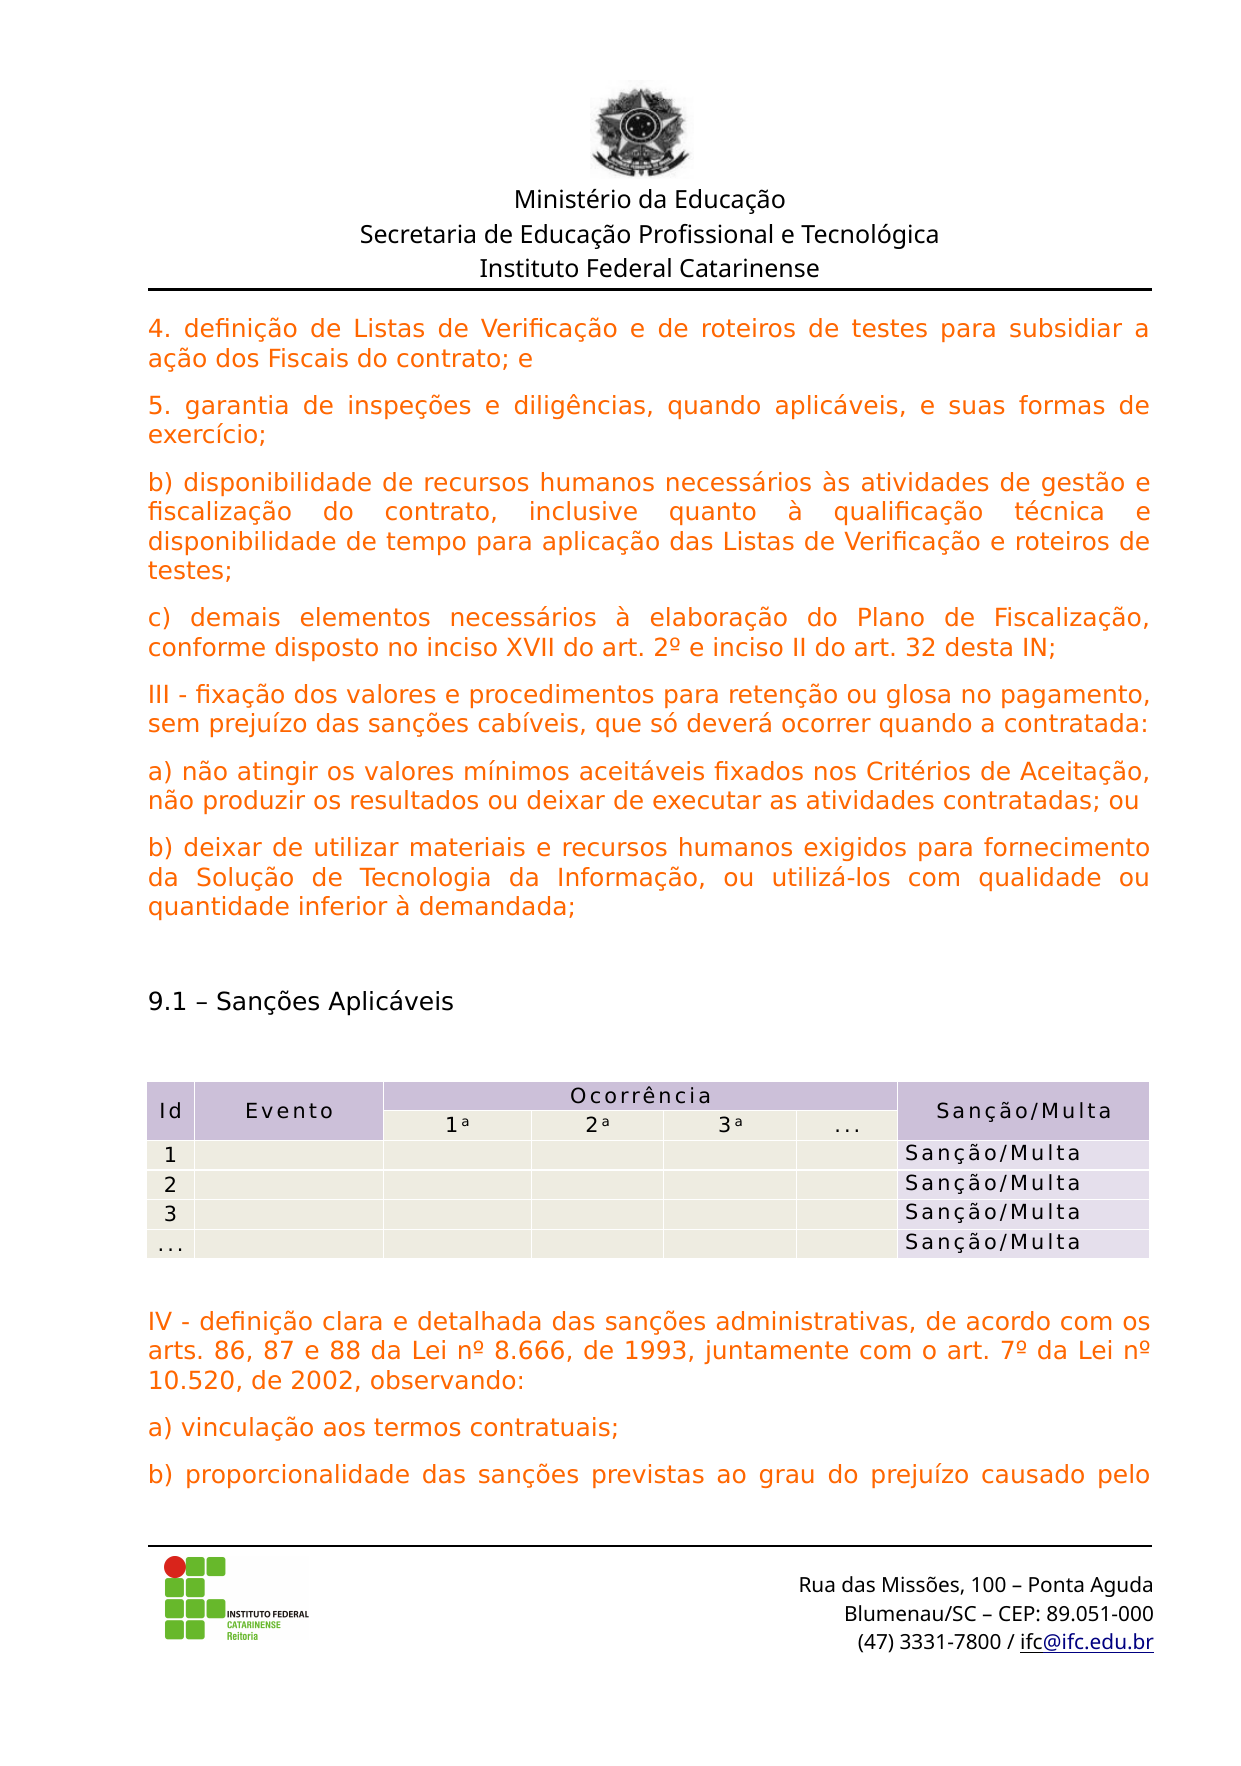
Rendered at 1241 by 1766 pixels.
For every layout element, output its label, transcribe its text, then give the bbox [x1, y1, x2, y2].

table_cell [797, 1230, 897, 1258]
text c) demais elementos necessários à elaboração do Plano de Fiscalização, conforme disposto no inciso XVII do art. 2º e inciso II do art. 32 desta IN; [148, 603, 1152, 662]
table_cell [384, 1141, 531, 1169]
table_cell [195, 1171, 383, 1199]
table_header Ocorrência [384, 1082, 897, 1110]
table_cell 2 [147, 1171, 194, 1199]
table_cell [664, 1230, 796, 1258]
table_cell 1 [147, 1141, 194, 1169]
text b) disponibilidade de recursos humanos necessários às atividades de gestão e fiscalização do contrato, inclusive quanto à qualificação técnica e disponibilidade de tempo para aplicação das Listas de Verificação e roteiros de testes; [148, 467, 1152, 585]
table_cell [797, 1171, 897, 1199]
table_cell 3a [664, 1111, 796, 1140]
table_header Evento [195, 1082, 383, 1140]
table_cell [664, 1200, 796, 1229]
table_header Sanção/Multa [898, 1082, 1149, 1140]
text IV - definição clara e detalhada das sanções administrativas, de acordo com os arts. 86, 87 e 88 da Lei nº 8.666, de 1993, juntamente com o art. 7º da Lei nº 10.520, de 2002, observando: [148, 1307, 1152, 1395]
text 5. garantia de inspeções e diligências, quando aplicáveis, e suas formas de exercício; [148, 391, 1152, 450]
table_cell Sanção/Multa [898, 1230, 1149, 1258]
text 4. definição de Listas de Verificação e de roteiros de testes para subsidiar a ação dos Fiscais do contrato; e [148, 314, 1152, 373]
table_cell [195, 1230, 383, 1258]
table_cell [532, 1141, 663, 1169]
table_cell ... [797, 1111, 897, 1140]
table_cell 1a [384, 1111, 531, 1140]
table_cell [797, 1200, 897, 1229]
table_cell [384, 1200, 531, 1229]
table_cell Sanção/Multa [898, 1141, 1149, 1169]
text b) deixar de utilizar materiais e recursos humanos exigidos para fornecimento da Solução de Tecnologia da Informação, ou utilizá-los com qualidade ou quantidade inferior à demandada; [148, 833, 1152, 922]
text a) não atingir os valores mínimos aceitáveis fixados nos Critérios de Aceitação, não produzir os resultados ou deixar de executar as atividades contratadas; ou [148, 756, 1152, 815]
table_cell Sanção/Multa [898, 1200, 1149, 1229]
picture [164, 1556, 309, 1640]
text III - fixação dos valores e procedimentos para retenção ou glosa no pagamento, sem prejuízo das sanções cabíveis, que só deverá ocorrer quando a contratada: [148, 680, 1152, 739]
text 9.1 – Sanções Aplicáveis [148, 986, 1152, 1016]
table_header Id [147, 1082, 194, 1140]
table_cell [532, 1230, 663, 1258]
table_cell ... [147, 1230, 194, 1258]
text b) proporcionalidade das sanções previstas ao grau do prejuízo causado pelo [148, 1460, 1152, 1489]
text a) vinculação aos termos contratuais; [148, 1413, 1152, 1442]
table_cell [532, 1171, 663, 1199]
table_cell [384, 1171, 531, 1199]
table_cell [195, 1141, 383, 1169]
table_cell [532, 1200, 663, 1229]
table_cell Sanção/Multa [898, 1171, 1149, 1199]
table_cell [664, 1141, 796, 1169]
table_cell [664, 1171, 796, 1199]
table_cell 3 [147, 1200, 194, 1229]
table_cell [797, 1141, 897, 1169]
table_cell [195, 1200, 383, 1229]
table_cell 2a [532, 1111, 663, 1140]
table_cell [384, 1230, 531, 1258]
